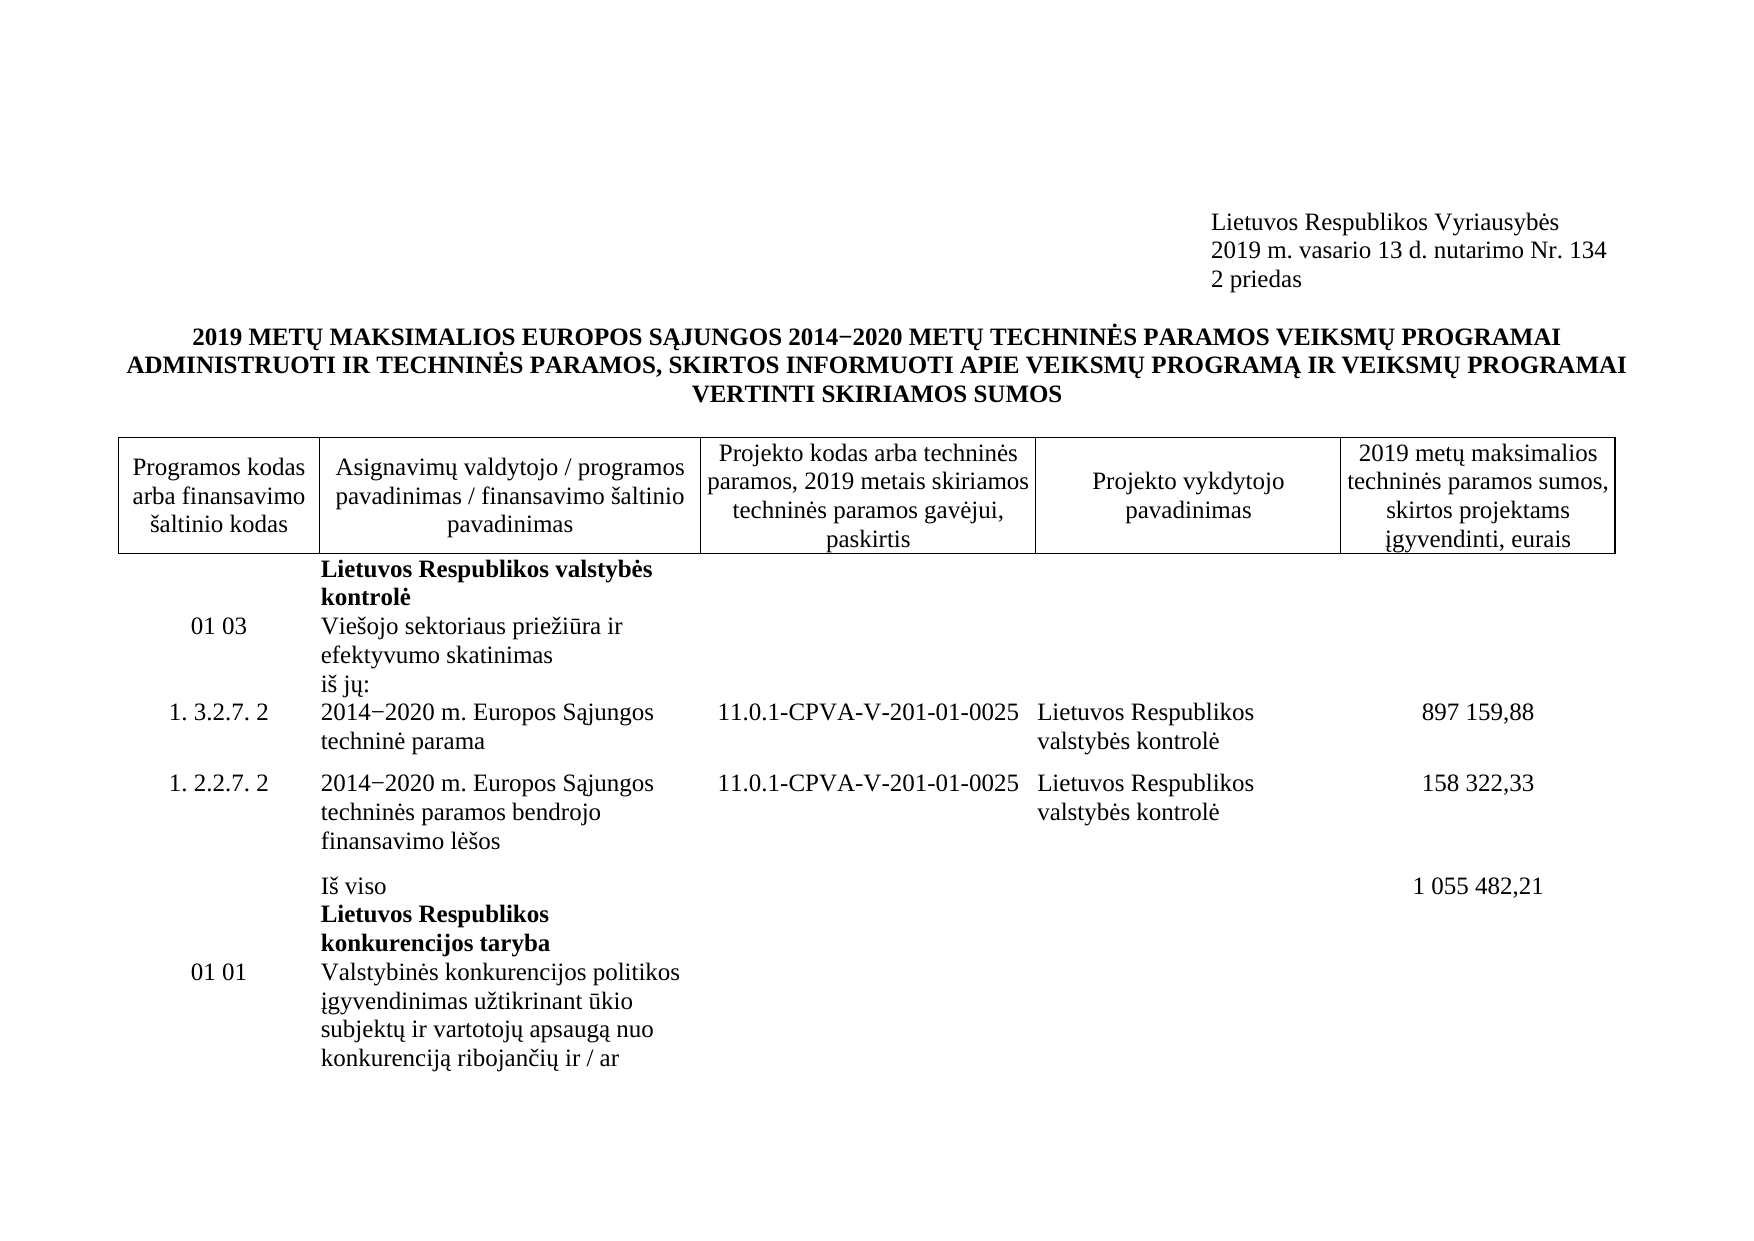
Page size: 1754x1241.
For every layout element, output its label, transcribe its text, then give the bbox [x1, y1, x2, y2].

table_cell 897 159,88 [1341, 698, 1615, 768]
table_cell 1. 3.2.7. 2 [118, 698, 319, 768]
table_cell [1341, 900, 1615, 957]
table_cell Lietuvos Respublikos valstybės kontrolė [1036, 698, 1341, 768]
table_cell 01 03 [118, 611, 319, 669]
table_cell [118, 900, 319, 957]
table_cell 1 055 482,21 [1341, 871, 1615, 899]
table_header Asignavimų valdytojo / programos pavadinimas / finansavimo šaltinio pavadinimas [320, 438, 700, 553]
table_cell [118, 871, 319, 899]
table_cell [1341, 957, 1615, 1093]
table_cell 2014−2020 m. Europos Sąjungos techninės paramos bendrojo finansavimo lėšos [319, 768, 701, 871]
table_cell 1. 2.2.7. 2 [118, 768, 319, 871]
table_cell [1036, 669, 1341, 697]
text Lietuvos Respublikos Vyriausybės 2019 m. vasario 13 d. nutarimo Nr. 134 2 priedas [1211, 207, 1636, 293]
table_cell Valstybinės konkurencijos politikos įgyvendinimas užtikrinant ūkio subjektų ir vartotojų apsaugą nuo konkurenciją ribojančių ir / ar [319, 957, 701, 1093]
table_cell [701, 871, 1036, 899]
table_cell [701, 669, 1036, 697]
table_cell iš jų: [319, 669, 701, 697]
table_cell [118, 554, 319, 611]
table_header Projekto kodas arba techninės paramos, 2019 metais skiriamos techninės paramos gavėjui, paskirtis [701, 438, 1035, 553]
table_cell 2014−2020 m. Europos Sąjungos techninė parama [319, 698, 701, 768]
table_cell [701, 900, 1036, 957]
table_cell Lietuvos Respublikos konkurencijos taryba [319, 900, 701, 957]
table_header 2019 metų maksimalios techninės paramos sumos, skirtos projektams įgyvendinti, eurais [1341, 438, 1614, 553]
table_cell Iš viso [319, 871, 701, 899]
table_cell Lietuvos Respublikos valstybės kontrolė [319, 554, 701, 611]
text 2019 METŲ MAKSIMALIOS EUROPOS SĄJUNGOS 2014−2020 METŲ TECHNINĖS PARAMOS VEIKSMŲ PROGRAMAI ADMINISTRUOTI IR TECHNINĖS PARAMOS, SKIRTOS INFORMUOTI APIE VEIKSMŲ PROGRAMĄ IR VEIKSMŲ PROGRAMAI VERTINTI SKIRIAMOS SUMOS [118, 322, 1636, 408]
table_cell [701, 554, 1036, 611]
table_cell 158 322,33 [1341, 768, 1615, 871]
table_cell [1036, 611, 1341, 669]
table_cell [1341, 554, 1615, 611]
table_cell [701, 957, 1036, 1093]
table_header Projekto vykdytojo pavadinimas [1036, 438, 1340, 553]
table_cell [1036, 871, 1341, 899]
table_cell [701, 611, 1036, 669]
table_cell [1036, 957, 1341, 1093]
table_cell 11.0.1-CPVA-V-201-01-0025 [701, 768, 1036, 871]
table_cell [118, 669, 319, 697]
table_cell 01 01 [118, 957, 319, 1093]
table_cell [1036, 554, 1341, 611]
table_cell Lietuvos Respublikos valstybės kontrolė [1036, 768, 1341, 871]
table_cell [1036, 900, 1341, 957]
table_header Programos kodas arba finansavimo šaltinio kodas [119, 438, 319, 553]
table_cell [1341, 611, 1615, 669]
table_cell 11.0.1-CPVA-V-201-01-0025 [701, 698, 1036, 768]
table_cell Viešojo sektoriaus priežiūra ir efektyvumo skatinimas [319, 611, 701, 669]
table_cell [1341, 669, 1615, 697]
